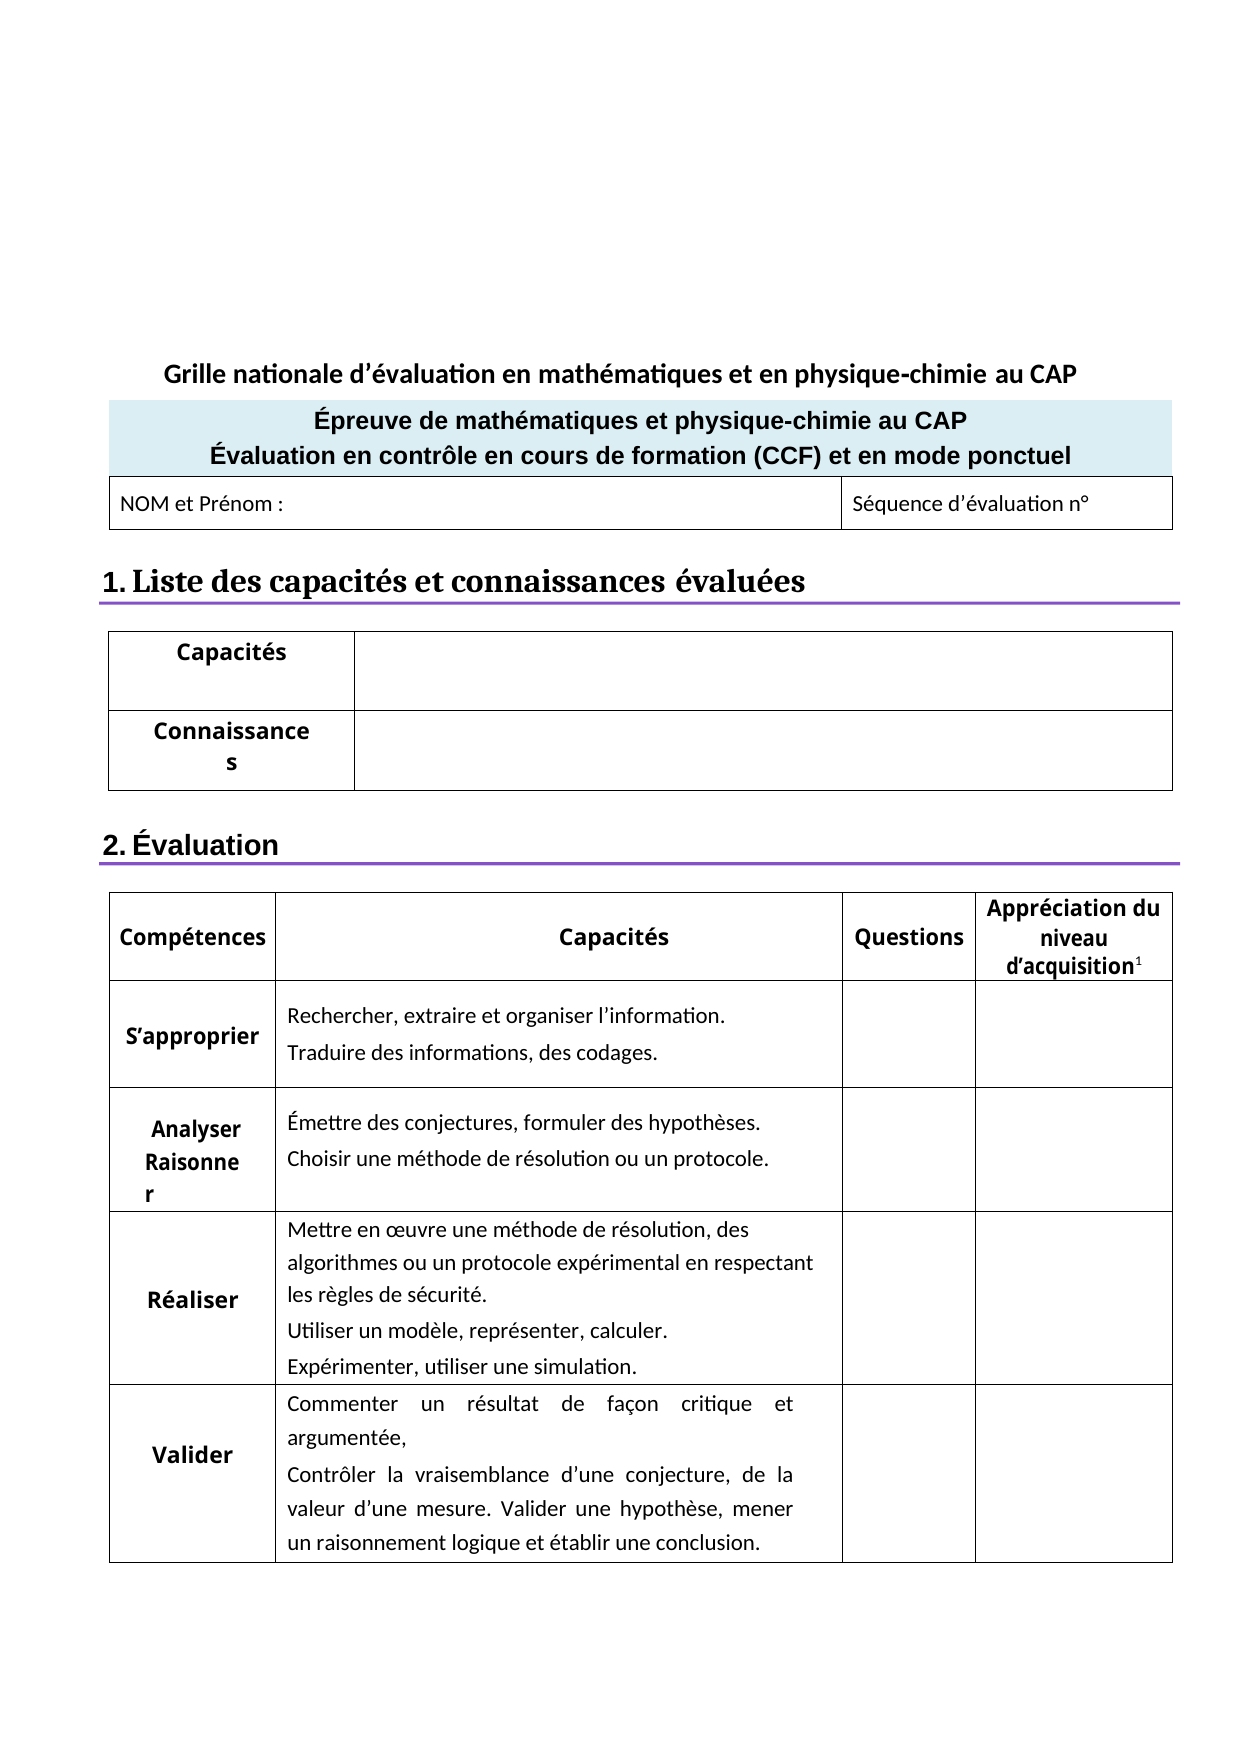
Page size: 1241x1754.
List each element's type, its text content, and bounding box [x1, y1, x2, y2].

table_cell [843, 1212, 975, 1384]
table_header Questions [843, 893, 975, 980]
table_cell Rechercher, extraire et organiser l’information. Traduire des informations, des codages. [276, 981, 842, 1086]
table_cell [843, 1088, 975, 1211]
subtitle Grille nationale d’évaluation en mathématiques et en physique‐chimie au CAP [89, 356, 1152, 391]
table_header Appréciation du niveau d’acquisition1 [976, 893, 1172, 980]
table_header [355, 632, 1172, 710]
subtitle Liste des capacités et connaissances évaluées [102, 562, 1152, 601]
table_cell [355, 711, 1172, 790]
table_cell Séquence d’évaluation n° [842, 477, 1172, 529]
table_cell [976, 981, 1172, 1086]
table_cell Commenter un résultat de façon critique et argumentée, Contrôler la vraisemblance d’une conjecture, de la valeur d’une mesure. Valider une hypothèse, mener un raisonnement logique et établir une conclusion. [276, 1385, 842, 1562]
table_cell [976, 1212, 1172, 1384]
table_cell [843, 981, 975, 1086]
table_cell Valider [110, 1385, 275, 1562]
table_cell [976, 1385, 1172, 1562]
table_cell S’approprier [110, 981, 275, 1086]
table_cell [843, 1385, 975, 1562]
table_header Capacités [109, 632, 354, 710]
table_cell [976, 1088, 1172, 1211]
table_header Épreuve de mathématiques et physique-chimie au CAP Évaluation en contrôle en cours de formation (CCF) et en mode ponctuel [109, 400, 1172, 476]
table_cell Mettre en œuvre une méthode de résolution, des algorithmes ou un protocole expérimental en respectant les règles de sécurité. Utiliser un modèle, représenter, calculer. Expérimenter, utiliser une simulation. [276, 1212, 842, 1384]
list Évaluation [102, 828, 1152, 861]
table_cell Analyser Raisonner [110, 1088, 275, 1211]
table_cell Réaliser [110, 1212, 275, 1384]
table_cell Connaissances [109, 711, 354, 790]
table_cell NOM et Prénom : [110, 477, 841, 529]
table_cell Émettre des conjectures, formuler des hypothèses. Choisir une méthode de résolution ou un protocole. [276, 1088, 842, 1211]
table_header Capacités [276, 893, 842, 980]
table_header Compétences [110, 893, 275, 980]
